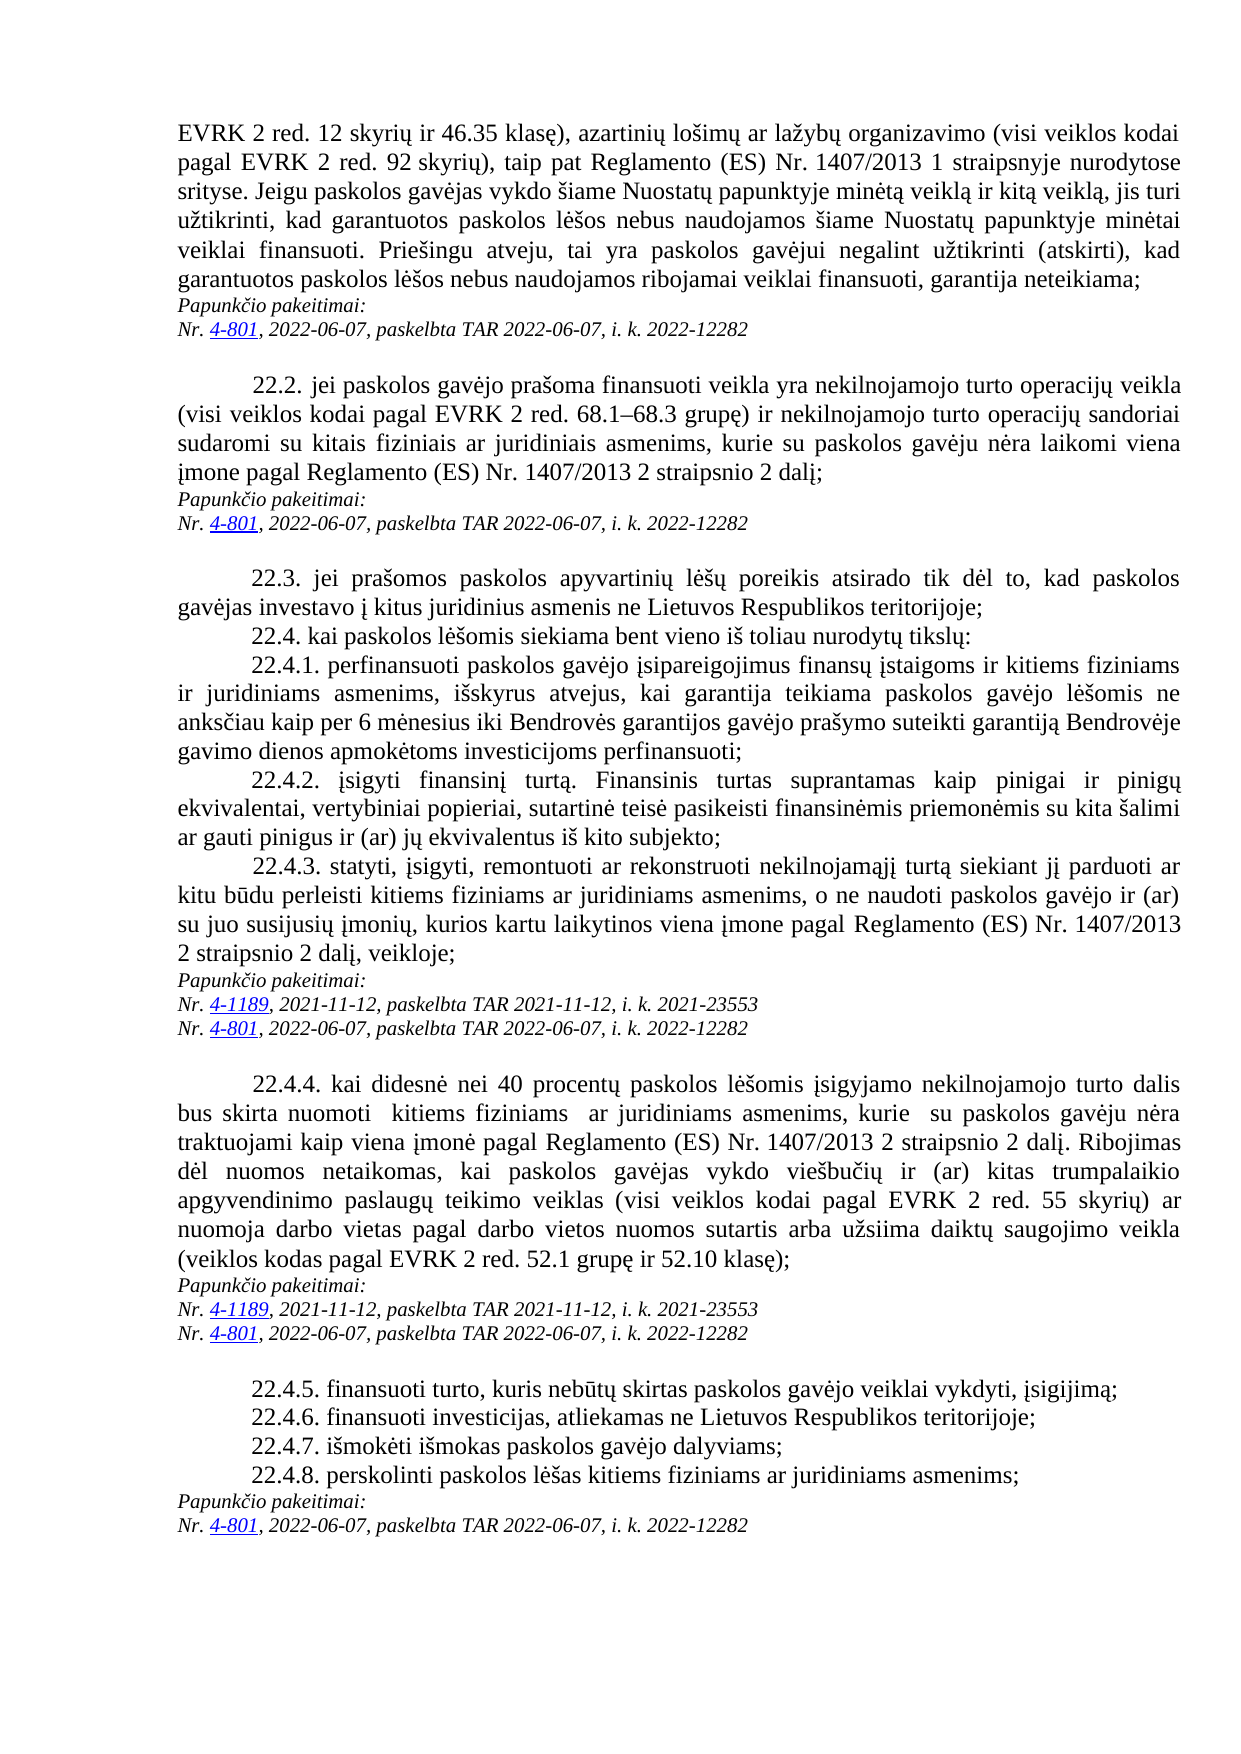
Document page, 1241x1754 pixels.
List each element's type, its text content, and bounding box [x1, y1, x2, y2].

text Papunkčio pakeitimai: [177, 1489, 1181, 1513]
text 22.4. kai paskolos lėšomis siekiama bent vieno iš toliau nurodytų tikslų: [177, 621, 1181, 650]
text Nr. 4-801, 2022-06-07, paskelbta TAR 2022-06-07, i. k. 2022-12282 [177, 1016, 1181, 1040]
text EVRK 2 red. 12 skyrių ir 46.35 klasę), azartinių lošimų ar lažybų organizavimo (visi veiklos kodai pagal EVRK 2 red. 92 skyrių), taip pat Reglamento (ES) Nr. 1407/2013 1 straipsnyje nurodytose srityse. Jeigu paskolos gavėjas vykdo šiame Nuostatų papunktyje minėtą veiklą ir kitą veiklą, jis turi užtikrinti, kad garantuotos paskolos lėšos nebus naudojamos šiame Nuostatų papunktyje minėtai veiklai finansuoti. Priešingu atveju, tai yra paskolos gavėjui negalint užtikrinti (atskirti), kad garantuotos paskolos lėšos nebus naudojamos ribojamai veiklai finansuoti, garantija neteikiama; [177, 118, 1181, 293]
text Nr. 4-1189, 2021-11-12, paskelbta TAR 2021-11-12, i. k. 2021-23553 [177, 992, 1181, 1016]
text Papunkčio pakeitimai: [177, 968, 1181, 992]
text Nr. 4-801, 2022-06-07, paskelbta TAR 2022-06-07, i. k. 2022-12282 [177, 511, 1181, 535]
text 22.4.5. finansuoti turto, kuris nebūtų skirtas paskolos gavėjo veiklai vykdyti, įsigijimą; [177, 1374, 1181, 1402]
text 22.4.6. finansuoti investicijas, atliekamas ne Lietuvos Respublikos teritorijoje; [177, 1402, 1181, 1431]
text 22.4.1. perfinansuoti paskolos gavėjo įsipareigojimus finansų įstaigoms ir kitiems fiziniams ir juridiniams asmenims, išskyrus atvejus, kai garantija teikiama paskolos gavėjo lėšomis ne anksčiau kaip per 6 mėnesius iki Bendrovės garantijos gavėjo prašymo suteikti garantiją Bendrovėje gavimo dienos apmokėtoms investicijoms perfinansuoti; [177, 650, 1181, 765]
text 22.3. jei prašomos paskolos apyvartinių lėšų poreikis atsirado tik dėl to, kad paskolos gavėjas investavo į kitus juridinius asmenis ne Lietuvos Respublikos teritorijoje; [177, 563, 1181, 621]
text 22.4.3. statyti, įsigyti, remontuoti ar rekonstruoti nekilnojamąjį turtą siekiant jį parduoti ar kitu būdu perleisti kitiems fiziniams ar juridiniams asmenims, o ne naudoti paskolos gavėjo ir (ar) su juo susijusių įmonių, kurios kartu laikytinos viena įmone pagal Reglamento (ES) Nr. 1407/2013 2 straipsnio 2 dalį, veikloje; [177, 851, 1181, 968]
text 22.2. jei paskolos gavėjo prašoma finansuoti veikla yra nekilnojamojo turto operacijų veikla (visi veiklos kodai pagal EVRK 2 red. 68.1–68.3 grupę) ir nekilnojamojo turto operacijų sandoriai sudaromi su kitais fiziniais ar juridiniais asmenims, kurie su paskolos gavėju nėra laikomi viena įmone pagal Reglamento (ES) Nr. 1407/2013 2 straipsnio 2 dalį; [177, 370, 1181, 487]
text Papunkčio pakeitimai: [177, 1273, 1181, 1297]
text Nr. 4-801, 2022-06-07, paskelbta TAR 2022-06-07, i. k. 2022-12282 [177, 1513, 1181, 1537]
text 22.4.7. išmokėti išmokas paskolos gavėjo dalyviams; [177, 1431, 1181, 1460]
text 22.4.2. įsigyti finansinį turtą. Finansinis turtas suprantamas kaip pinigai ir pinigų ekvivalentai, vertybiniai popieriai, sutartinė teisė pasikeisti finansinėmis priemonėmis su kita šalimi ar gauti pinigus ir (ar) jų ekvivalentus iš kito subjekto; [177, 765, 1181, 851]
text Nr. 4-801, 2022-06-07, paskelbta TAR 2022-06-07, i. k. 2022-12282 [177, 317, 1181, 341]
text Papunkčio pakeitimai: [177, 487, 1181, 511]
text 22.4.4. kai didesnė nei 40 procentų paskolos lėšomis įsigyjamo nekilnojamojo turto dalis bus skirta nuomoti kitiems fiziniams ar juridiniams asmenims, kurie su paskolos gavėju nėra traktuojami kaip viena įmonė pagal Reglamento (ES) Nr. 1407/2013 2 straipsnio 2 dalį. Ribojimas dėl nuomos netaikomas, kai paskolos gavėjas vykdo viešbučių ir (ar) kitas trumpalaikio apgyvendinimo paslaugų teikimo veiklas (visi veiklos kodai pagal EVRK 2 red. 55 skyrių) ar nuomoja darbo vietas pagal darbo vietos nuomos sutartis arba užsiima daiktų saugojimo veikla (veiklos kodas pagal EVRK 2 red. 52.1 grupę ir 52.10 klasę); [177, 1069, 1181, 1273]
text 22.4.8. perskolinti paskolos lėšas kitiems fiziniams ar juridiniams asmenims; [177, 1460, 1181, 1489]
text Papunkčio pakeitimai: [177, 293, 1181, 317]
text Nr. 4-801, 2022-06-07, paskelbta TAR 2022-06-07, i. k. 2022-12282 [177, 1321, 1181, 1345]
text Nr. 4-1189, 2021-11-12, paskelbta TAR 2021-11-12, i. k. 2021-23553 [177, 1297, 1181, 1321]
